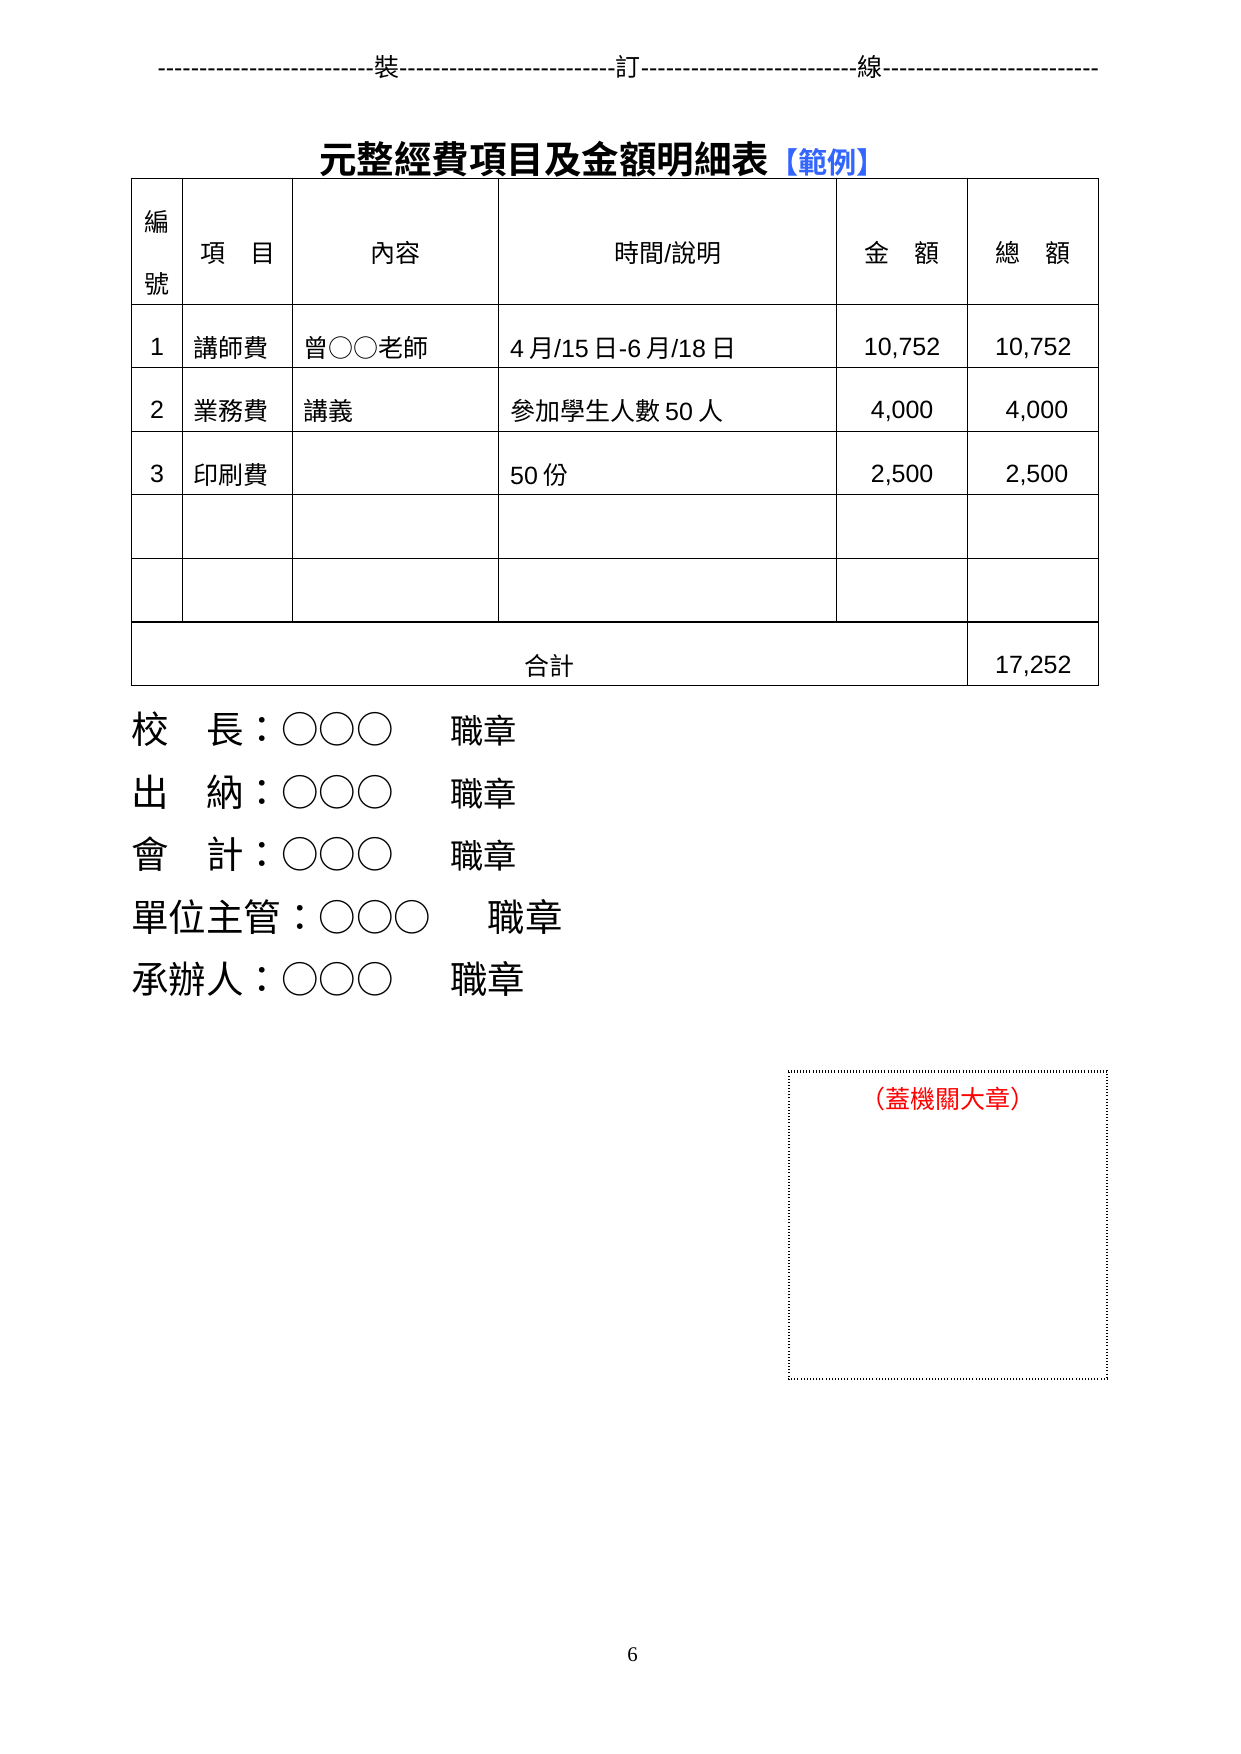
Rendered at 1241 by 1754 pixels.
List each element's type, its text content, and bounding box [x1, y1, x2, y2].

table_cell 印刷費 [183, 432, 292, 494]
table_cell [499, 559, 836, 621]
table_cell [293, 432, 498, 494]
text （蓋機關大章） [804, 1080, 1091, 1116]
table_cell [183, 559, 292, 621]
table_cell [968, 495, 1098, 558]
text 出 納：○○○ 職章 [131, 748, 918, 811]
table_cell [837, 495, 967, 558]
table_cell 2 [132, 368, 182, 431]
table_cell 參加學生人數50人 [499, 368, 836, 431]
table_cell [293, 559, 498, 621]
table_cell 4,000 [837, 368, 967, 431]
table_cell [293, 495, 498, 558]
table_cell 曾○○老師 [293, 305, 498, 367]
table_cell [132, 559, 182, 621]
table_cell 4月/15日-6月/18日 [499, 305, 836, 367]
table_cell 4,000 [968, 368, 1098, 431]
text 單位主管：○○○ 職章 [131, 873, 1125, 936]
table_cell [183, 495, 292, 558]
table_cell 2,500 [837, 432, 967, 494]
table_cell 50份 [499, 432, 836, 494]
table_header 金 額 [837, 179, 967, 304]
table_header 項 目 [183, 179, 292, 304]
table_cell 合計 [132, 623, 967, 685]
table_cell 3 [132, 432, 182, 494]
text 校 長：○○○ 職章 [131, 686, 918, 748]
table_cell 講師費 [183, 305, 292, 367]
table_cell [968, 559, 1098, 621]
text 承辦人：○○○ 職章 [131, 936, 1125, 998]
table_cell 1 [132, 305, 182, 367]
table_cell 2,500 [968, 432, 1098, 494]
table_cell [837, 559, 967, 621]
table_cell 講義 [293, 368, 498, 431]
table_cell 17,252 [968, 623, 1098, 685]
table_cell [132, 495, 182, 558]
text 會 計：○○○ 職章 [131, 811, 1125, 873]
table_header 內容 [293, 179, 498, 304]
table_header 編號 [132, 179, 182, 304]
table_cell [499, 495, 836, 558]
table_cell 10,752 [837, 305, 967, 367]
table_cell 10,752 [968, 305, 1098, 367]
text 元整經費項目及金額明細表【範例】 [169, 115, 1125, 178]
table_header 時間/說明 [499, 179, 836, 304]
table_header 總 額 [968, 179, 1098, 304]
table_cell 業務費 [183, 368, 292, 431]
